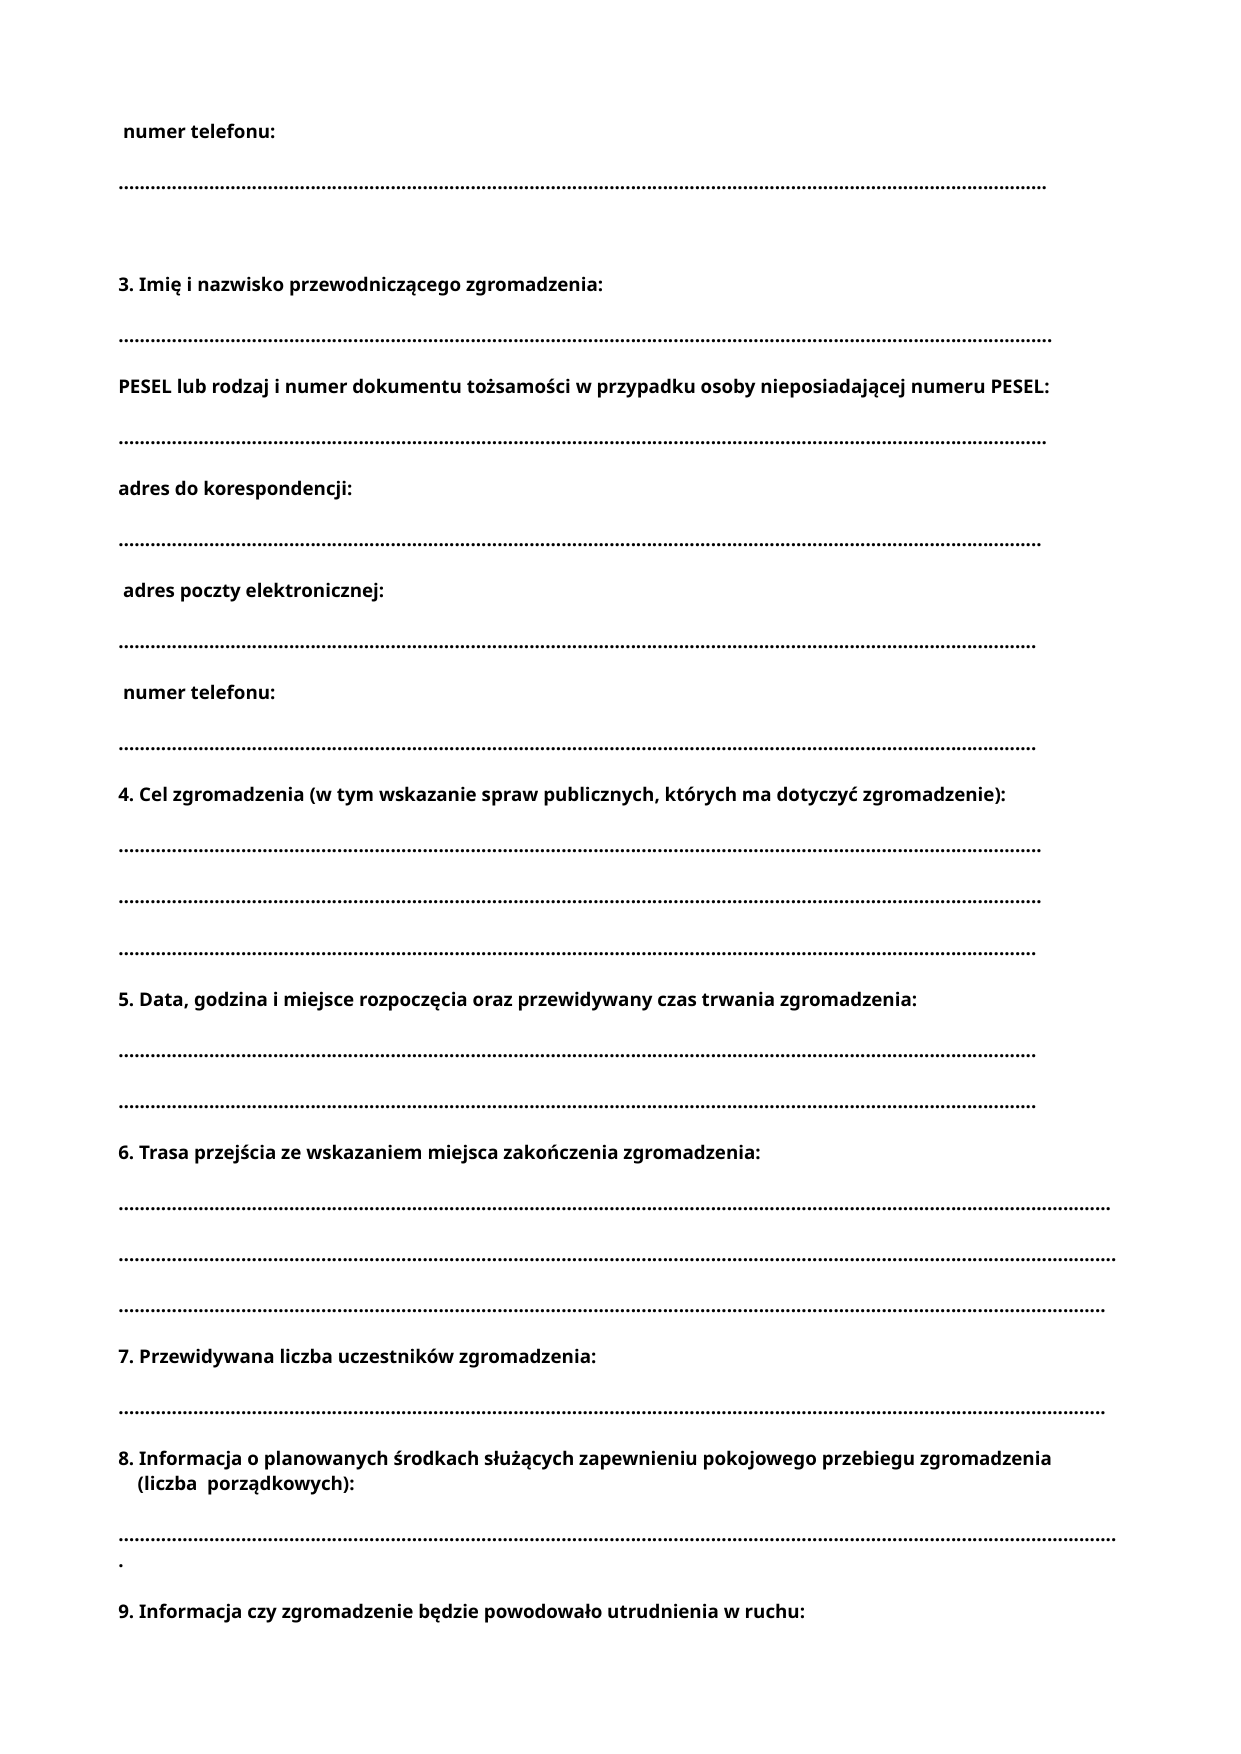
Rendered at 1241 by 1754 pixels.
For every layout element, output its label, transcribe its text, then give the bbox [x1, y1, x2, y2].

text …........................................................................................................................................................................... [118, 169, 1122, 195]
text …...................................................................................................................................................................................... [118, 1394, 1122, 1420]
text numer telefonu: [118, 679, 1122, 705]
text ….......................................................................................................................................................................... [118, 884, 1122, 909]
text …......................................................................................................................................................................... [118, 935, 1122, 960]
text numer telefonu: [118, 118, 1122, 144]
text …...................................................................................................................................................................................... [118, 1292, 1122, 1318]
text adres do korespondencji: [118, 475, 1122, 501]
text …......................................................................................................................................................................... [118, 1037, 1122, 1062]
text 4. Cel zgromadzenia (w tym wskazanie spraw publicznych, których ma dotyczyć zgromadzenie): [118, 782, 1122, 807]
text 9. Informacja czy zgromadzenie będzie powodowało utrudnienia w ruchu: [118, 1598, 1122, 1624]
text …........................................................................................................................................................................................ [118, 1241, 1122, 1267]
text PESEL lub rodzaj i numer dokumentu tożsamości w przypadku osoby nieposiadającej numeru PESEL: [118, 373, 1122, 399]
text adres poczty elektronicznej: [118, 577, 1122, 603]
text 5. Data, godzina i miejsce rozpoczęcia oraz przewidywany czas trwania zgromadzenia: [118, 986, 1122, 1011]
text …............................................................................................................................................................................ [118, 322, 1122, 348]
text …......................................................................................................................................................................... [118, 1088, 1122, 1113]
text …......................................................................................................................................................................................... [118, 1522, 1122, 1573]
text …......................................................................................................................................................................... [118, 628, 1122, 654]
text (liczba porządkowych): [118, 1471, 1122, 1496]
text …......................................................................................................................................................................... [118, 731, 1122, 756]
text ….......................................................................................................................................................................... [118, 526, 1122, 552]
text 8. Informacja o planowanych środkach służących zapewnieniu pokojowego przebiegu zgromadzenia [118, 1445, 1122, 1471]
text 3. Imię i nazwisko przewodniczącego zgromadzenia: [118, 271, 1122, 297]
text …....................................................................................................................................................................................... [118, 1190, 1122, 1216]
text ….......................................................................................................................................................................... [118, 833, 1122, 858]
text 6. Trasa przejścia ze wskazaniem miejsca zakończenia zgromadzenia: [118, 1139, 1122, 1164]
text 7. Przewidywana liczba uczestników zgromadzenia: [118, 1343, 1122, 1369]
text …........................................................................................................................................................................... [118, 424, 1122, 450]
